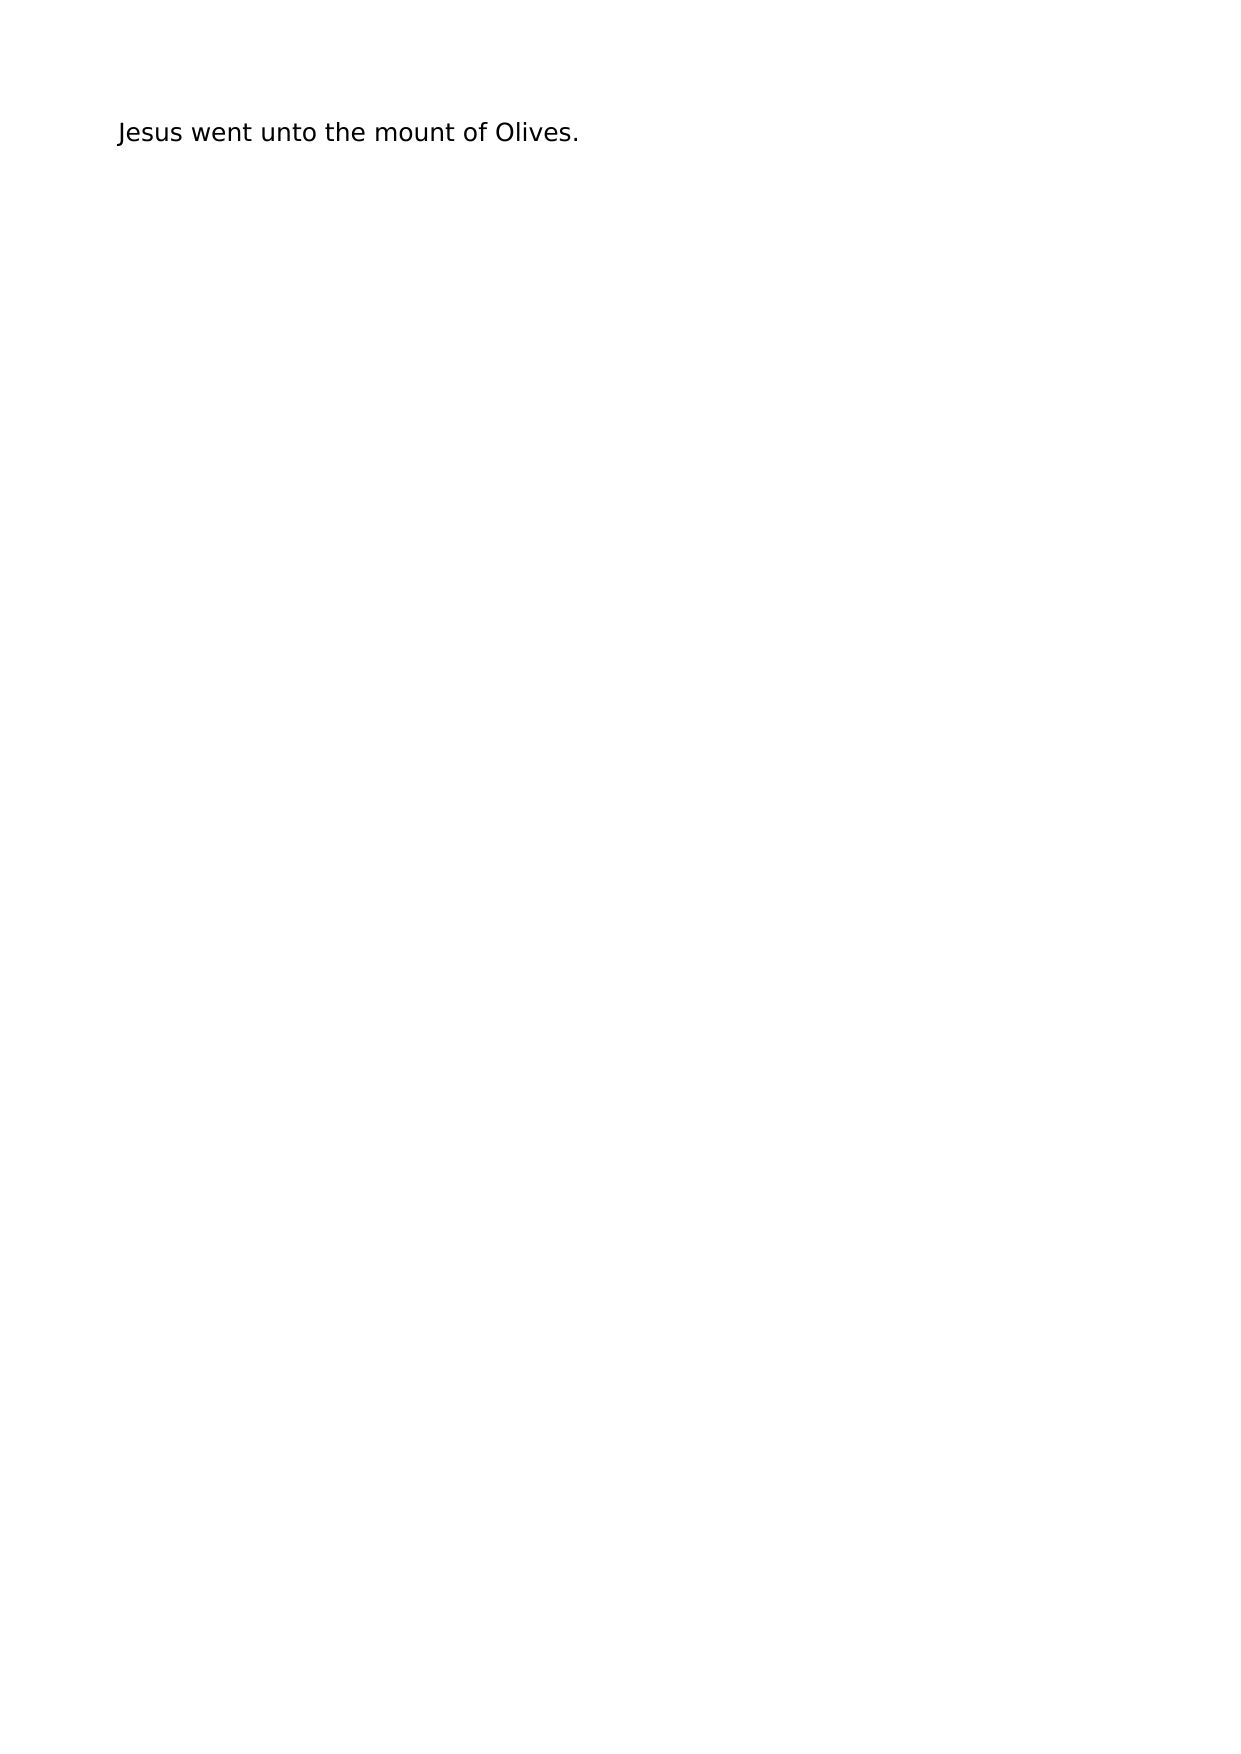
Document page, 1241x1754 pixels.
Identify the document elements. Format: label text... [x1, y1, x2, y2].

text Jesus went unto the mount of Olives. [118, 118, 1122, 147]
